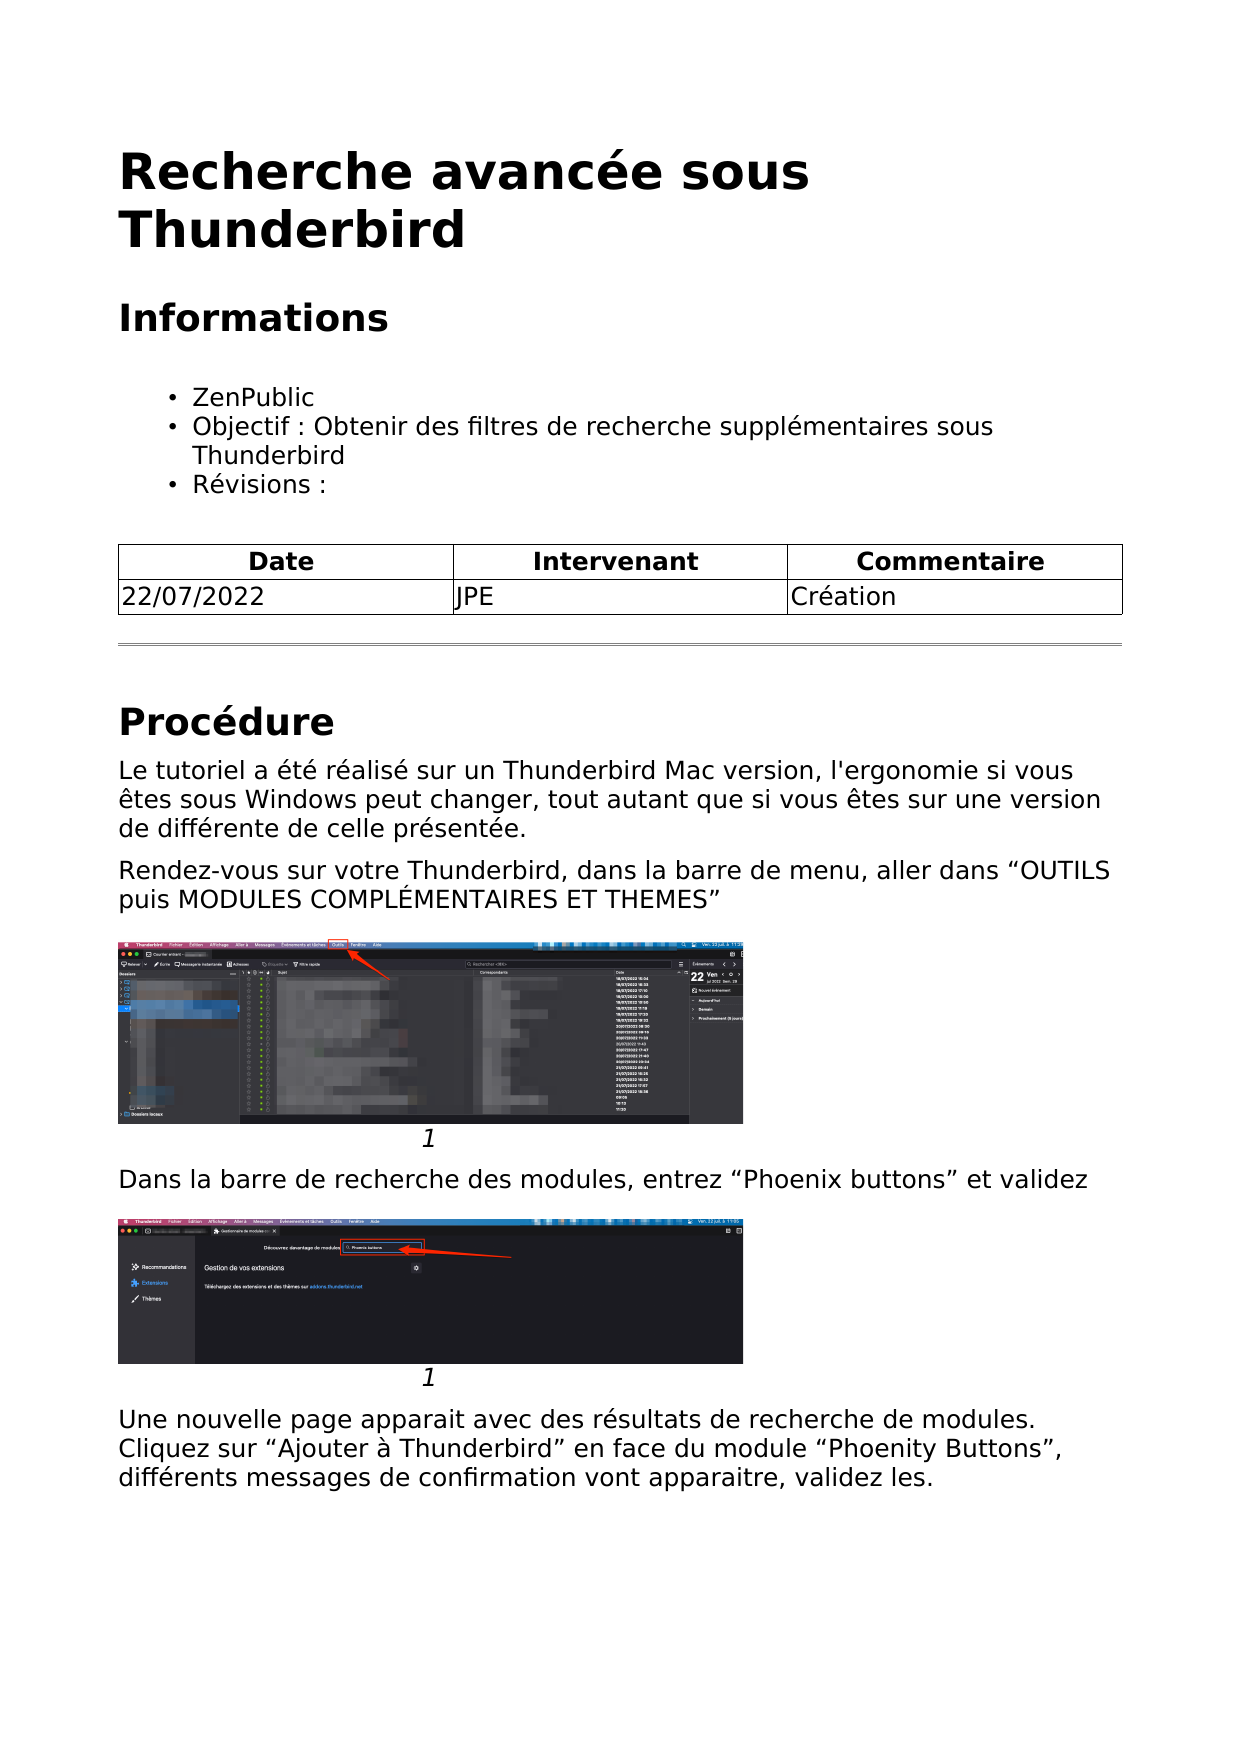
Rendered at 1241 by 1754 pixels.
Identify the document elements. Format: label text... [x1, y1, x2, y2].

table_cell Création [788, 580, 1122, 614]
list Révisions : [177, 470, 1122, 499]
subtitle Informations [118, 297, 1122, 341]
table_header Date [119, 545, 453, 579]
text Dans la barre de recherche des modules, entrez “Phoenix buttons” et validez [118, 1166, 1122, 1195]
list Objectif : Obtenir des filtres de recherche supplémentaires sous Thunderbird [177, 412, 1122, 470]
table_header Intervenant [454, 545, 787, 579]
text 1 [118, 1124, 743, 1153]
subtitle Recherche avancée sous Thunderbird [118, 143, 1122, 259]
text Rendez-vous sur votre Thunderbird, dans la barre de menu, aller dans “OUTILS puis MODULES COMPLÉMENTAIRES ET THEMES” [118, 856, 1122, 914]
picture [118, 1219, 744, 1364]
text 1 [118, 1364, 743, 1393]
text Une nouvelle page apparait avec des résultats de recherche de modules. Cliquez sur “Ajouter à Thunderbird” en face du module “Phoenity Buttons”, différents messages de confirmation vont apparaitre, validez les. [118, 1405, 1122, 1493]
table_cell 22/07/2022 [119, 580, 453, 614]
table_cell JPE [454, 580, 787, 614]
list ZenPublic [177, 383, 1122, 412]
picture [118, 939, 744, 1124]
subtitle Procédure [118, 700, 1122, 744]
table_header Commentaire [788, 545, 1122, 579]
text Le tutoriel a été réalisé sur un Thunderbird Mac version, l'ergonomie si vous êtes sous Windows peut changer, tout autant que si vous êtes sur une version de différente de celle présentée. [118, 756, 1122, 844]
